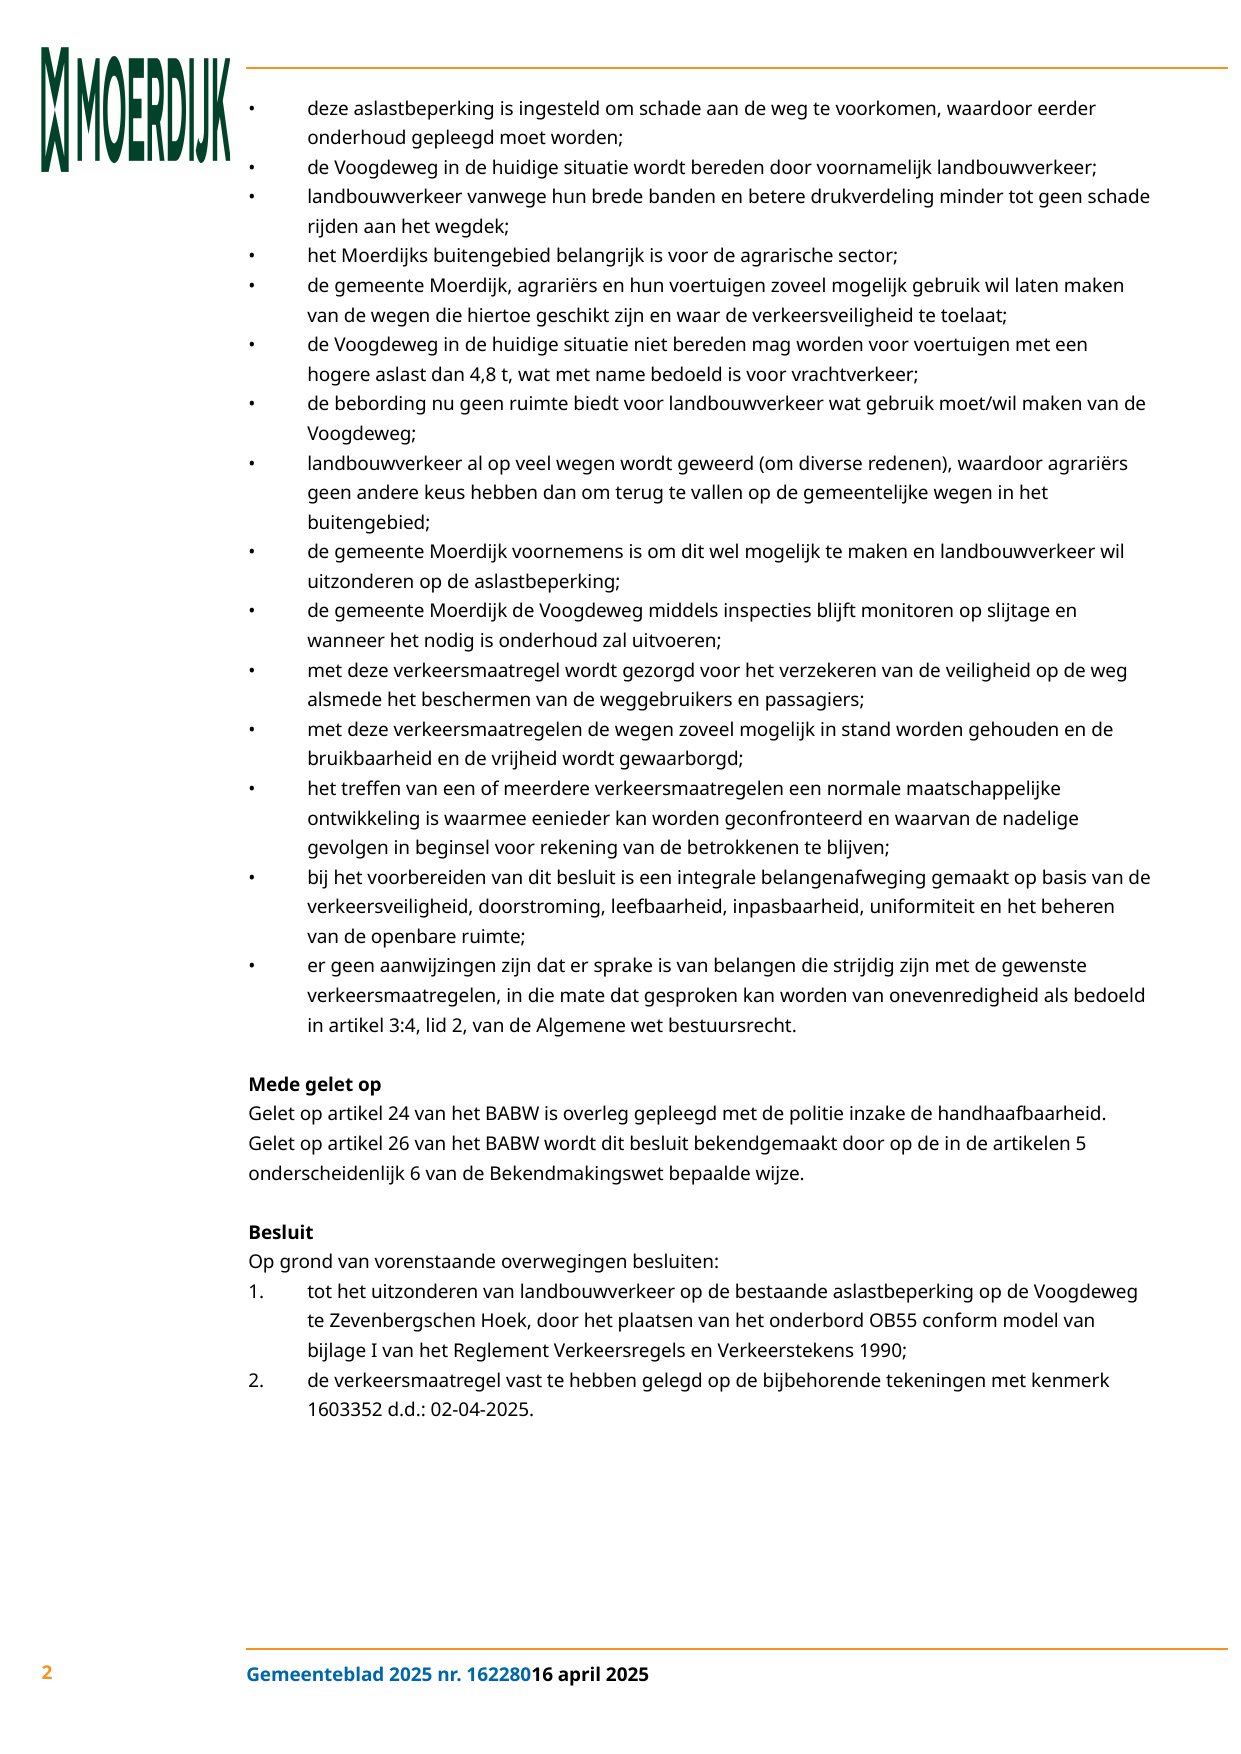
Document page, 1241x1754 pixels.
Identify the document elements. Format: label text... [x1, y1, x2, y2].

list de bebording nu geen ruimte biedt voor landbouwverkeer wat gebruik moet/wil maken van de Voogdeweg; [248, 391, 1152, 446]
text Gelet op artikel 24 van het BABW is overleg gepleegd met de politie inzake de handhaafbaarheid. [248, 1101, 1152, 1126]
list er geen aanwijzingen zijn dat er sprake is van belangen die strijdig zijn met de gewenste verkeersmaatregelen, in die mate dat gesproken kan worden van onevenredigheid als bedoeld in artikel 3:4, lid 2, van de Algemene wet bestuursrecht. [248, 953, 1152, 1038]
list met deze verkeersmaatregel wordt gezorgd voor het verzekeren van de veiligheid op de weg alsmede het beschermen van de weggebruikers en passagiers; [248, 657, 1152, 712]
list deze aslastbeperking is ingesteld om schade aan de weg te voorkomen, waardoor eerder onderhoud gepleegd moet worden; [248, 95, 1152, 150]
list de gemeente Moerdijk voornemens is om dit wel mogelijk te maken en landbouwverkeer wil uitzonderen op de aslastbeperking; [248, 538, 1152, 594]
list het treffen van een of meerdere verkeersmaatregelen een normale maatschappelijke ontwikkeling is waarmee eenieder kan worden geconfronteerd en waarvan de nadelige gevolgen in beginsel voor rekening van de betrokkenen te blijven; [248, 775, 1152, 860]
list de gemeente Moerdijk, agrariërs en hun voertuigen zoveel mogelijk gebruik wil laten maken van de wegen die hiertoe geschikt zijn en waar de verkeersveiligheid te toelaat; [248, 272, 1152, 328]
picture [41, 47, 231, 172]
text Besluit [248, 1219, 1152, 1245]
list bij het voorbereiden van dit besluit is een integrale belangenafweging gemaakt op basis van de verkeersveiligheid, doorstroming, leefbaarheid, inpasbaarheid, uniformiteit en het beheren van de openbare ruimte; [248, 864, 1152, 949]
text Gelet op artikel 26 van het BABW wordt dit besluit bekendgemaakt door op de in de artikelen 5 onderscheidenlijk 6 van de Bekendmakingswet bepaalde wijze. [248, 1130, 1152, 1186]
list landbouwverkeer vanwege hun brede banden en betere drukverdeling minder tot geen schade rijden aan het wegdek; [248, 183, 1152, 239]
text Op grond van vorenstaande overwegingen besluiten: [248, 1248, 1152, 1274]
list de Voogdeweg in de huidige situatie wordt bereden door voornamelijk landbouwverkeer; [248, 154, 1152, 180]
text Mede gelet op [248, 1071, 1152, 1097]
list landbouwverkeer al op veel wegen wordt geweerd (om diverse redenen), waardoor agrariërs geen andere keus hebben dan om terug te vallen op de gemeentelijke wegen in het buitengebied; [248, 450, 1152, 535]
list het Moerdijks buitengebied belangrijk is voor de agrarische sector; [248, 243, 1152, 268]
list de verkeersmaatregel vast te hebben gelegd op de bijbehorende tekeningen met kenmerk 1603352 d.d.: 02-04-2025. [248, 1367, 1152, 1422]
list met deze verkeersmaatregelen de wegen zoveel mogelijk in stand worden gehouden en de bruikbaarheid en de vrijheid wordt gewaarborgd; [248, 716, 1152, 771]
list de Voogdeweg in de huidige situatie niet bereden mag worden voor voertuigen met een hogere aslast dan 4,8 t, wat met name bedoeld is voor vrachtverkeer; [248, 331, 1152, 387]
list tot het uitzonderen van landbouwverkeer op de bestaande aslastbeperking op de Voogdeweg te Zevenbergschen Hoek, door het plaatsen van het onderbord OB55 conform model van bijlage I van het Reglement Verkeersregels en Verkeerstekens 1990; [248, 1278, 1152, 1363]
list de gemeente Moerdijk de Voogdeweg middels inspecties blijft monitoren op slijtage en wanneer het nodig is onderhoud zal uitvoeren; [248, 598, 1152, 653]
